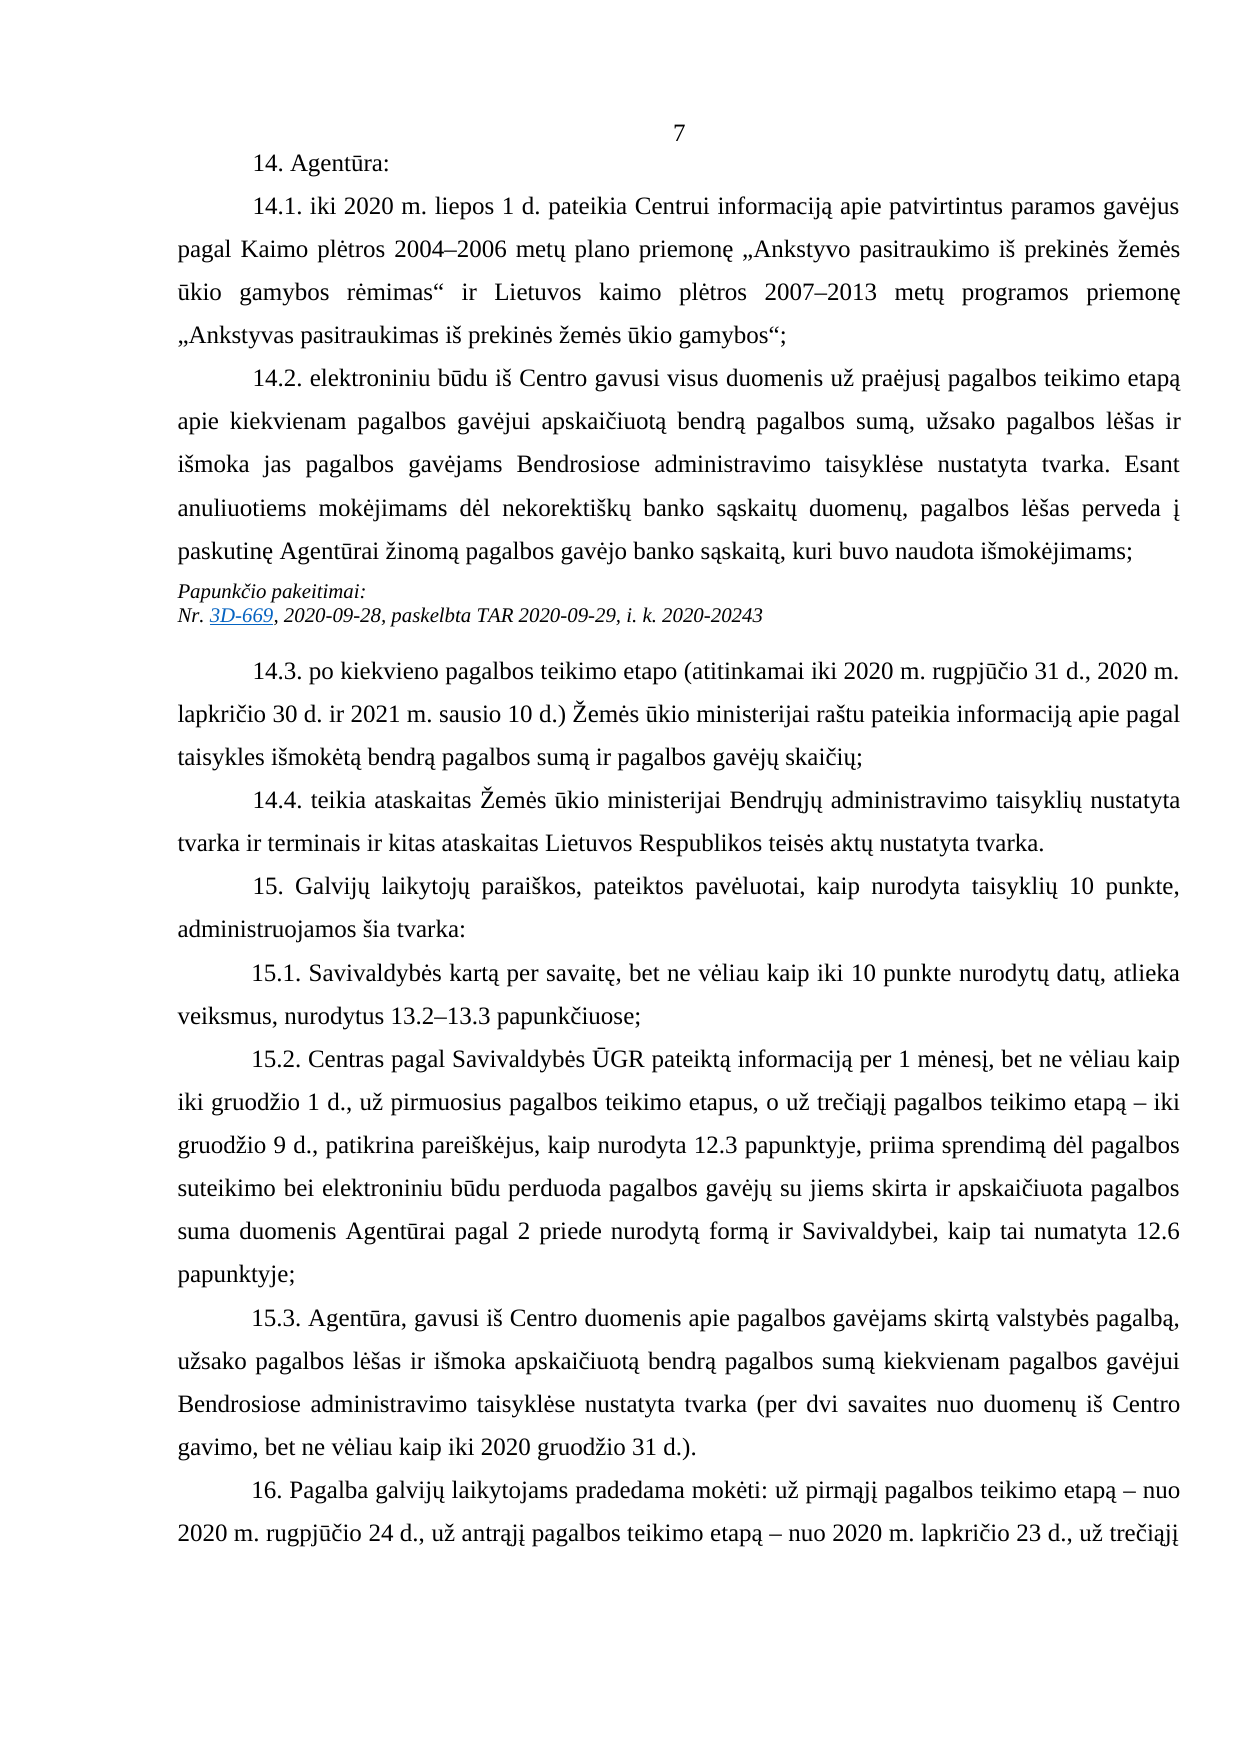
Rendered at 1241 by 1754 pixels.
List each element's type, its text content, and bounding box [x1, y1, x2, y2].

text 14. Agentūra: [177, 148, 1181, 176]
text 14.1. iki 2020 m. liepos 1 d. pateikia Centrui informaciją apie patvirtintus paramos gavėjus pagal Kaimo plėtros 2004–2006 metų plano priemonę „Ankstyvo pasitraukimo iš prekinės žemės ūkio gamybos rėmimas“ ir Lietuvos kaimo plėtros 2007–2013 metų programos priemonę „Ankstyvas pasitraukimas iš prekinės žemės ūkio gamybos“; [177, 191, 1181, 349]
text 14.2. elektroniniu būdu iš Centro gavusi visus duomenis už praėjusį pagalbos teikimo etapą apie kiekvienam pagalbos gavėjui apskaičiuotą bendrą pagalbos sumą, užsako pagalbos lėšas ir išmoka jas pagalbos gavėjams Bendrosiose administravimo taisyklėse nustatyta tvarka. Esant anuliuotiems mokėjimams dėl nekorektiškų banko sąskaitų duomenų, pagalbos lėšas perveda į paskutinę Agentūrai žinomą pagalbos gavėjo banko sąskaitą, kuri buvo naudota išmokėjimams; [177, 363, 1181, 564]
text 15.3. Agentūra, gavusi iš Centro duomenis apie pagalbos gavėjams skirtą valstybės pagalbą, užsako pagalbos lėšas ir išmoka apskaičiuotą bendrą pagalbos sumą kiekvienam pagalbos gavėjui Bendrosiose administravimo taisyklėse nustatyta tvarka (per dvi savaites nuo duomenų iš Centro gavimo, bet ne vėliau kaip iki 2020 gruodžio 31 d.). [177, 1303, 1181, 1461]
text 14.4. teikia ataskaitas Žemės ūkio ministerijai Bendrųjų administravimo taisyklių nustatyta tvarka ir terminais ir kitas ataskaitas Lietuvos Respublikos teisės aktų nustatyta tvarka. [177, 785, 1181, 857]
text Papunkčio pakeitimai: [177, 579, 1181, 603]
text 15.1. Savivaldybės kartą per savaitę, bet ne vėliau kaip iki 10 punkte nurodytų datų, atlieka veiksmus, nurodytus 13.2–13.3 papunkčiuose; [177, 958, 1181, 1029]
text Nr. 3D-669, 2020-09-28, paskelbta TAR 2020-09-29, i. k. 2020-20243 [177, 603, 1181, 627]
text 15. Galvijų laikytojų paraiškos, pateiktos pavėluotai, kaip nurodyta taisyklių 10 punkte, administruojamos šia tvarka: [177, 871, 1181, 943]
text 14.3. po kiekvieno pagalbos teikimo etapo (atitinkamai iki 2020 m. rugpjūčio 31 d., 2020 m. lapkričio 30 d. ir 2021 m. sausio 10 d.) Žemės ūkio ministerijai raštu pateikia informaciją apie pagal taisykles išmokėtą bendrą pagalbos sumą ir pagalbos gavėjų skaičių; [177, 656, 1181, 771]
text 15.2. Centras pagal Savivaldybės ŪGR pateiktą informaciją per 1 mėnesį, bet ne vėliau kaip iki gruodžio 1 d., už pirmuosius pagalbos teikimo etapus, o už trečiąjį pagalbos teikimo etapą – iki gruodžio 9 d., patikrina pareiškėjus, kaip nurodyta 12.3 papunktyje, priima sprendimą dėl pagalbos suteikimo bei elektroniniu būdu perduoda pagalbos gavėjų su jiems skirta ir apskaičiuota pagalbos suma duomenis Agentūrai pagal 2 priede nurodytą formą ir Savivaldybei, kaip tai numatyta 12.6 papunktyje; [177, 1044, 1181, 1288]
text 16. Pagalba galvijų laikytojams pradedama mokėti: už pirmąjį pagalbos teikimo etapą – nuo 2020 m. rugpjūčio 24 d., už antrąjį pagalbos teikimo etapą – nuo 2020 m. lapkričio 23 d., už trečiąjį [177, 1475, 1181, 1547]
